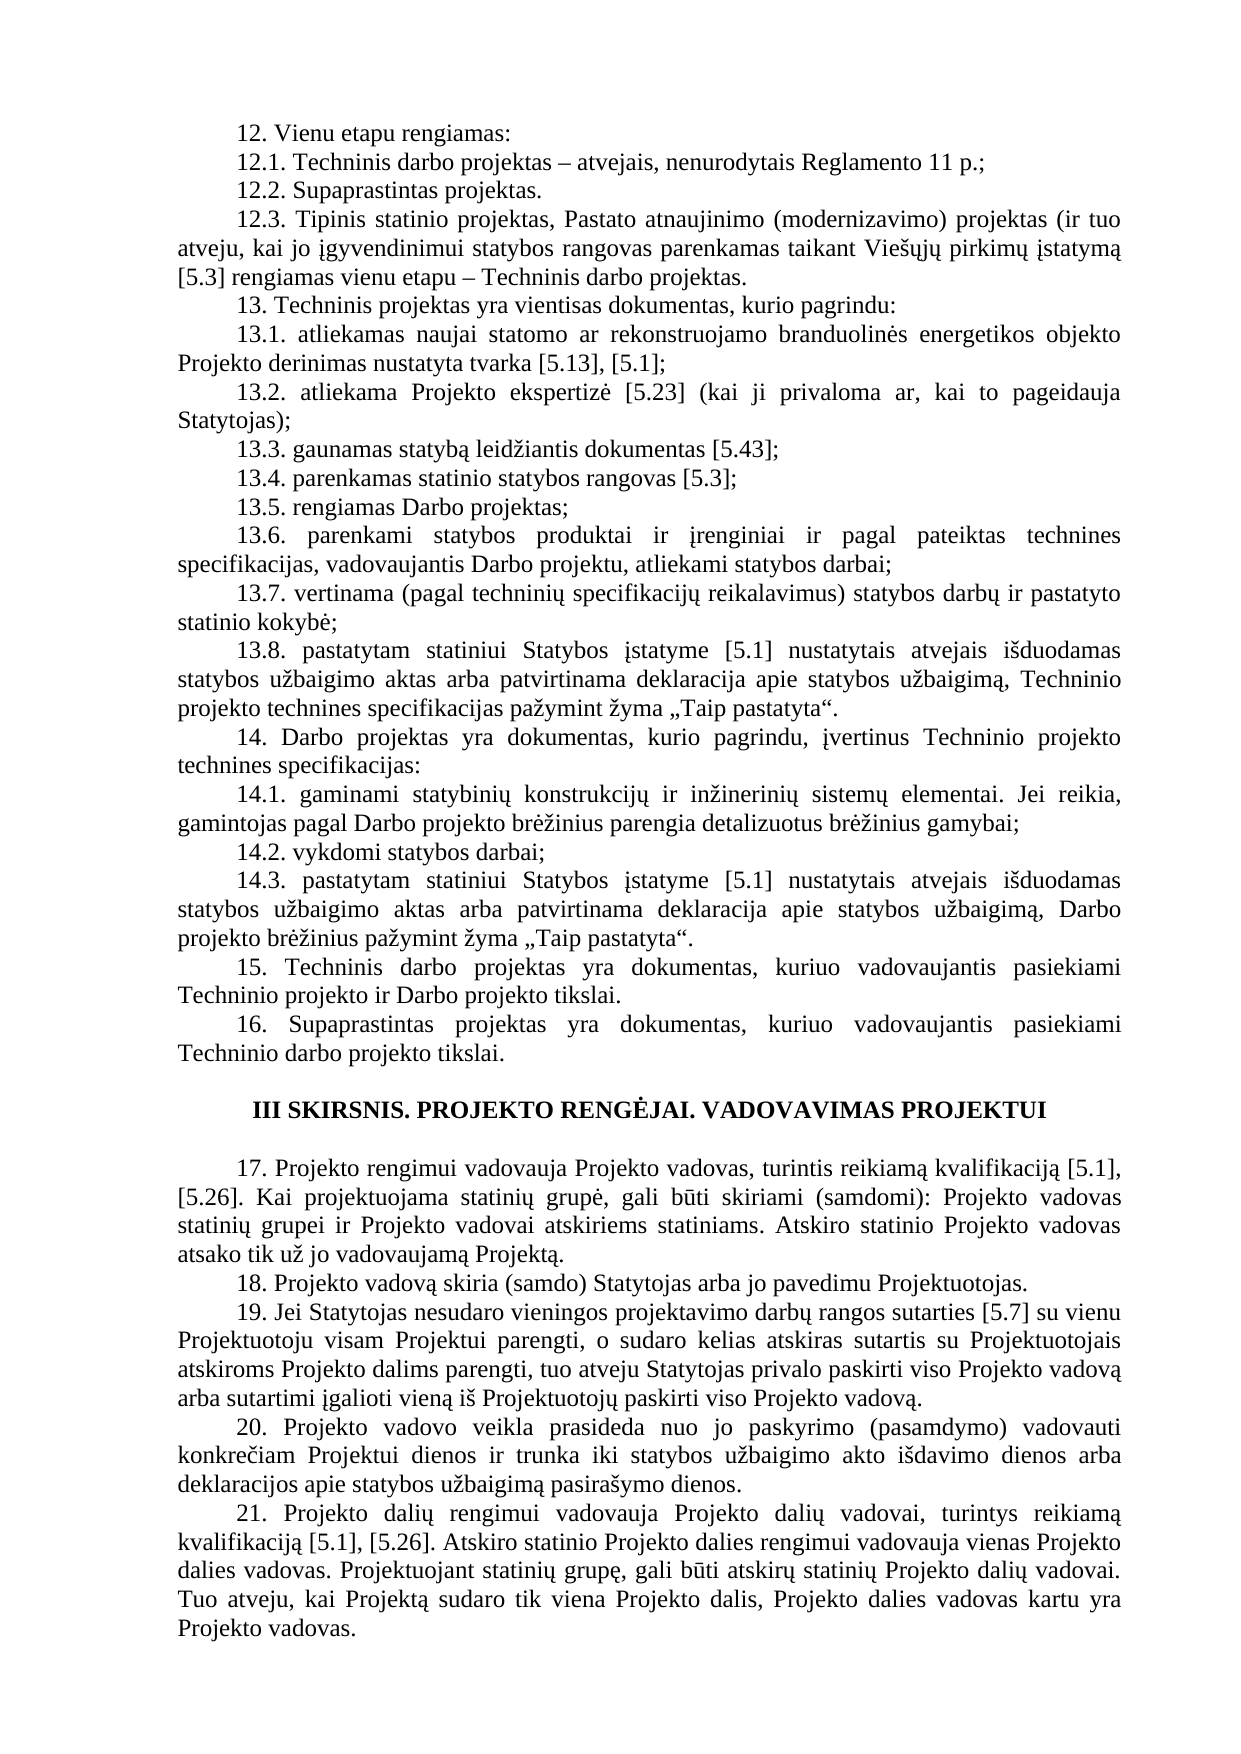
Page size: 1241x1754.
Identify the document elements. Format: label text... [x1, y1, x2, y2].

text 13.8. pastatytam statiniui Statybos įstatyme [5.1] nustatytais atvejais išduodamas statybos užbaigimo aktas arba patvirtinama deklaracija apie statybos užbaigimą, Techninio projekto technines specifikacijas pažymint žyma „Taip pastatyta“. [177, 636, 1122, 722]
text 13.7. vertinama (pagal techninių specifikacijų reikalavimus) statybos darbų ir pastatyto statinio kokybė; [177, 578, 1122, 636]
text 13.2. atliekama Projekto ekspertizė [5.23] (kai ji privaloma ar, kai to pageidauja Statytojas); [177, 377, 1122, 434]
text 13.4. parenkamas statinio statybos rangovas [5.3]; [177, 463, 1122, 492]
text 13.5. rengiamas Darbo projektas; [177, 492, 1122, 521]
text 14.2. vykdomi statybos darbai; [177, 837, 1122, 866]
text 14.1. gaminami statybinių konstrukcijų ir inžinerinių sistemų elementai. Jei reikia, gamintojas pagal Darbo projekto brėžinius parengia detalizuotus brėžinius gamybai; [177, 779, 1122, 837]
text III SKIRSNIS. PROJEKTO RENGĖJAI. VADOVAVIMAS PROJEKTUI [177, 1096, 1122, 1124]
text 13.6. parenkami statybos produktai ir įrenginiai ir pagal pateiktas technines specifikacijas, vadovaujantis Darbo projektu, atliekami statybos darbai; [177, 521, 1122, 578]
text 13.1. atliekamas naujai statomo ar rekonstruojamo branduolinės energetikos objekto Projekto derinimas nustatyta tvarka [5.13], [5.1]; [177, 319, 1122, 377]
text 18. Projekto vadovą skiria (samdo) Statytojas arba jo pavedimu Projektuotojas. [177, 1268, 1122, 1297]
text 21. Projekto dalių rengimui vadovauja Projekto dalių vadovai, turintys reikiamą kvalifikaciją [5.1], [5.26]. Atskiro statinio Projekto dalies rengimui vadovauja vienas Projekto dalies vadovas. Projektuojant statinių grupę, gali būti atskirų statinių Projekto dalių vadovai. Tuo atveju, kai Projektą sudaro tik viena Projekto dalis, Projekto dalies vadovas kartu yra Projekto vadovas. [177, 1498, 1122, 1642]
text 12.1. Techninis darbo projektas – atvejais, nenurodytais Reglamento 11 p.; [177, 147, 1122, 176]
text 13. Techninis projektas yra vientisas dokumentas, kurio pagrindu: [177, 291, 1122, 319]
text 13.3. gaunamas statybą leidžiantis dokumentas [5.43]; [177, 434, 1122, 463]
text 19. Jei Statytojas nesudaro vieningos projektavimo darbų rangos sutarties [5.7] su vienu Projektuotoju visam Projektui parengti, o sudaro kelias atskiras sutartis su Projektuotojais atskiroms Projekto dalims parengti, tuo atveju Statytojas privalo paskirti viso Projekto vadovą arba sutartimi įgalioti vieną iš Projektuotojų paskirti viso Projekto vadovą. [177, 1297, 1122, 1412]
text 12.2. Supaprastintas projektas. [177, 176, 1122, 204]
text 17. Projekto rengimui vadovauja Projekto vadovas, turintis reikiamą kvalifikaciją [5.1], [5.26]. Kai projektuojama statinių grupė, gali būti skiriami (samdomi): Projekto vadovas statinių grupei ir Projekto vadovai atskiriems statiniams. Atskiro statinio Projekto vadovas atsako tik už jo vadovaujamą Projektą. [177, 1153, 1122, 1268]
text 14.3. pastatytam statiniui Statybos įstatyme [5.1] nustatytais atvejais išduodamas statybos užbaigimo aktas arba patvirtinama deklaracija apie statybos užbaigimą, Darbo projekto brėžinius pažymint žyma „Taip pastatyta“. [177, 866, 1122, 952]
text 20. Projekto vadovo veikla prasideda nuo jo paskyrimo (pasamdymo) vadovauti konkrečiam Projektui dienos ir trunka iki statybos užbaigimo akto išdavimo dienos arba deklaracijos apie statybos užbaigimą pasirašymo dienos. [177, 1412, 1122, 1498]
text 12.3. Tipinis statinio projektas, Pastato atnaujinimo (modernizavimo) projektas (ir tuo atveju, kai jo įgyvendinimui statybos rangovas parenkamas taikant Viešųjų pirkimų įstatymą [5.3] rengiamas vienu etapu – Techninis darbo projektas. [177, 204, 1122, 291]
text 12. Vienu etapu rengiamas: [177, 118, 1122, 147]
text 14. Darbo projektas yra dokumentas, kurio pagrindu, įvertinus Techninio projekto technines specifikacijas: [177, 722, 1122, 779]
text 15. Techninis darbo projektas yra dokumentas, kuriuo vadovaujantis pasiekiami Techninio projekto ir Darbo projekto tikslai. [177, 952, 1122, 1009]
text 16. Supaprastintas projektas yra dokumentas, kuriuo vadovaujantis pasiekiami Techninio darbo projekto tikslai. [177, 1009, 1122, 1067]
